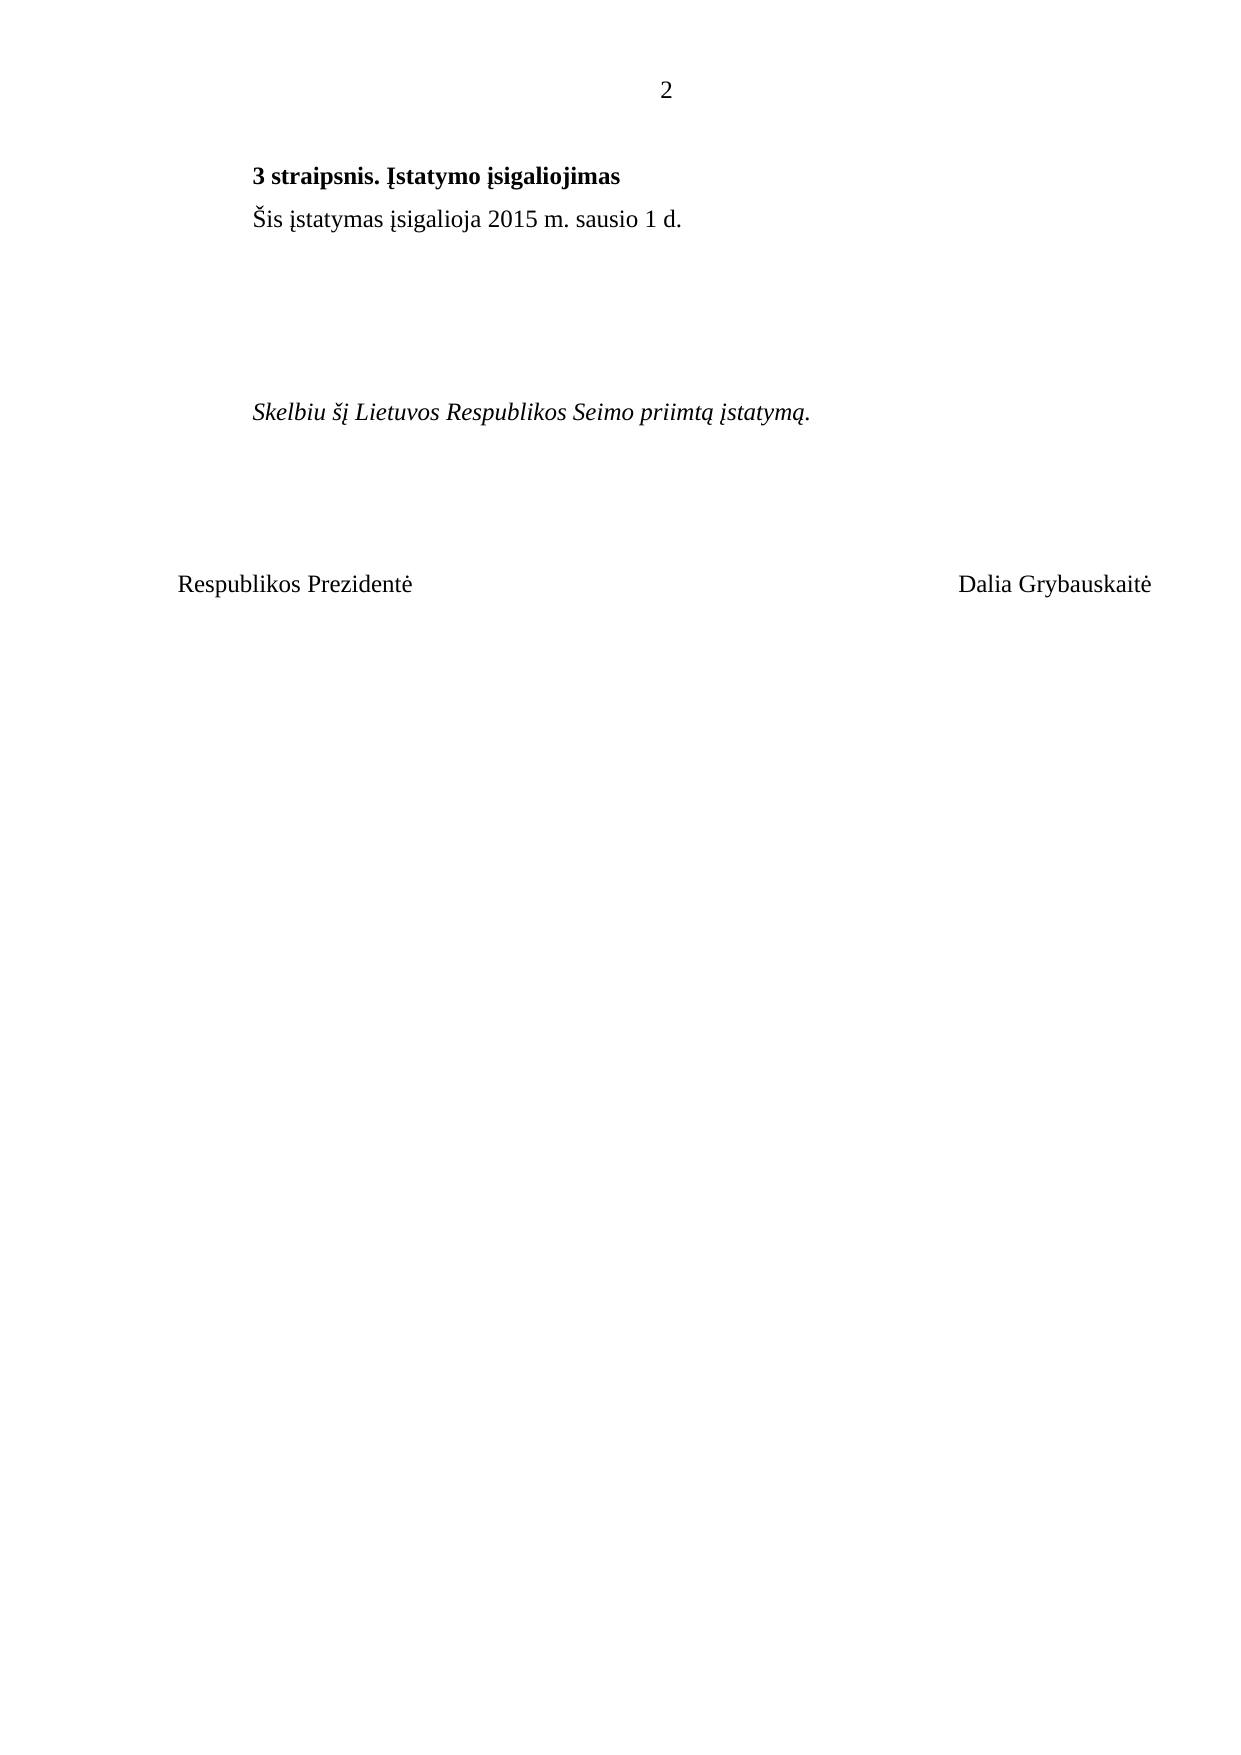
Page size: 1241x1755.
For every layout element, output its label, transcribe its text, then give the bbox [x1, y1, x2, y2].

text 3 straipsnis. Įstatymo įsigaliojimas [177, 161, 1151, 190]
text Šis įstatymas įsigalioja 2015 m. sausio 1 d. [177, 204, 1152, 233]
text Skelbiu šį Lietuvos Respublikos Seimo priimtą įstatymą. [177, 397, 1152, 425]
text Respublikos Prezidentė Dalia Grybauskaitė [177, 569, 1152, 598]
